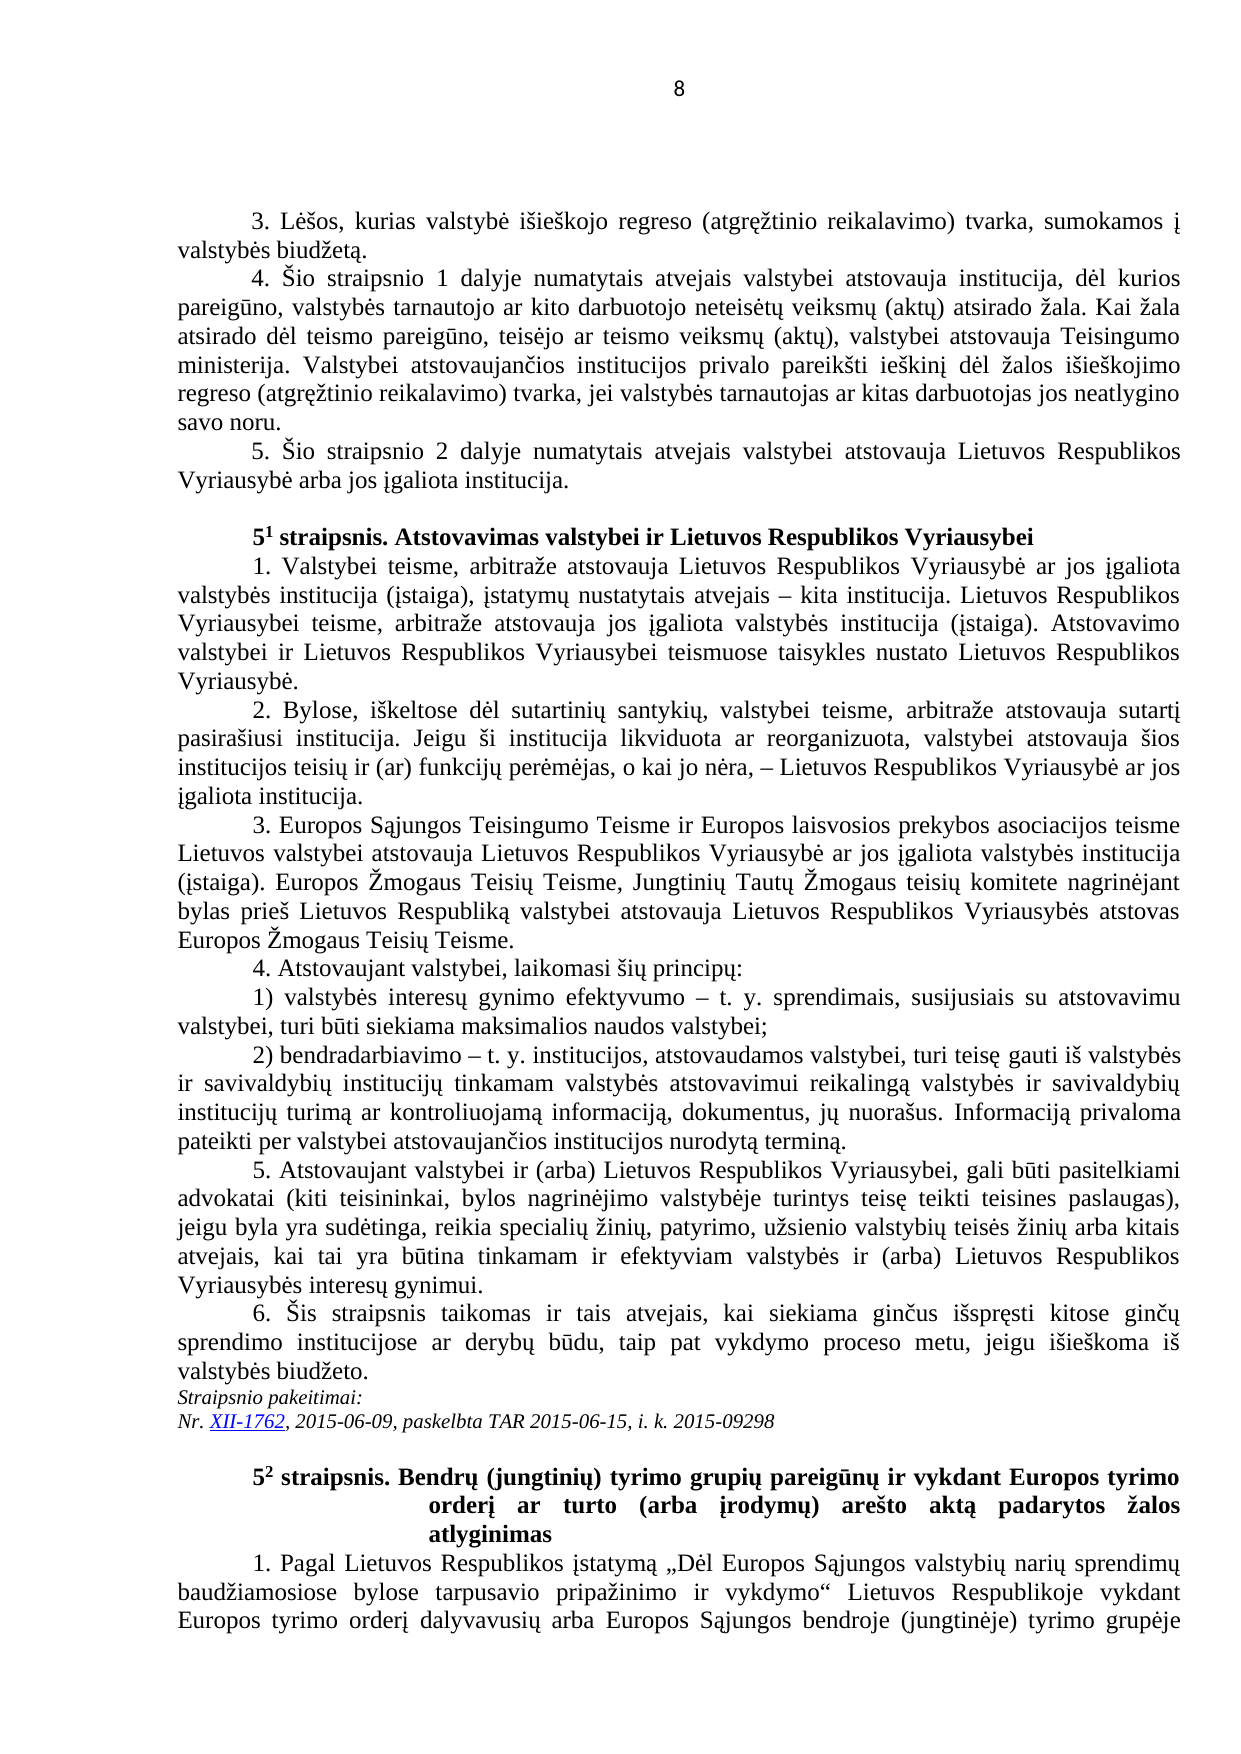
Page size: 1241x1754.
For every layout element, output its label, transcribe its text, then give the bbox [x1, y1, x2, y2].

text 52 straipsnis. Bendrų (jungtinių) tyrimo grupių pareigūnų ir vykdant Europos tyrimo orderį ar turto (arba įrodymų) arešto aktą padarytos žalos atlyginimas [252, 1462, 1181, 1548]
text 6. Šis straipsnis taikomas ir tais atvejais, kai siekiama ginčus išspręsti kitose ginčų sprendimo institucijose ar derybų būdu, taip pat vykdymo proceso metu, jeigu išieškoma iš valstybės biudžeto. [177, 1298, 1181, 1385]
text 3. Lėšos, kurias valstybė išieškojo regreso (atgręžtinio reikalavimo) tvarka, sumokamos į valstybės biudžetą. [177, 206, 1181, 263]
text 3. Europos Sąjungos Teisingumo Teisme ir Europos laisvosios prekybos asociacijos teisme Lietuvos valstybei atstovauja Lietuvos Respublikos Vyriausybė ar jos įgaliota valstybės institucija (įstaiga). Europos Žmogaus Teisių Teisme, Jungtinių Tautų Žmogaus teisių komitete nagrinėjant bylas prieš Lietuvos Respubliką valstybei atstovauja Lietuvos Respublikos Vyriausybės atstovas Europos Žmogaus Teisių Teisme. [177, 810, 1181, 953]
text 5. Šio straipsnio 2 dalyje numatytais atvejais valstybei atstovauja Lietuvos Respublikos Vyriausybė arba jos įgaliota institucija. [177, 436, 1181, 493]
text 51 straipsnis. Atstovavimas valstybei ir Lietuvos Respublikos Vyriausybei [177, 522, 1181, 551]
text Straipsnio pakeitimai: [177, 1385, 1181, 1409]
text 2) bendradarbiavimo – t. y. institucijos, atstovaudamos valstybei, turi teisę gauti iš valstybės ir savivaldybių institucijų tinkamam valstybės atstovavimui reikalingą valstybės ir savivaldybių institucijų turimą ar kontroliuojamą informaciją, dokumentus, jų nuorašus. Informaciją privaloma pateikti per valstybei atstovaujančios institucijos nurodytą terminą. [177, 1040, 1181, 1155]
text 4. Atstovaujant valstybei, laikomasi šių principų: [177, 953, 1181, 982]
text 4. Šio straipsnio 1 dalyje numatytais atvejais valstybei atstovauja institucija, dėl kurios pareigūno, valstybės tarnautojo ar kito darbuotojo neteisėtų veiksmų (aktų) atsirado žala. Kai žala atsirado dėl teismo pareigūno, teisėjo ar teismo veiksmų (aktų), valstybei atstovauja Teisingumo ministerija. Valstybei atstovaujančios institucijos privalo pareikšti ieškinį dėl žalos išieškojimo regreso (atgręžtinio reikalavimo) tvarka, jei valstybės tarnautojas ar kitas darbuotojas jos neatlygino savo noru. [177, 263, 1181, 436]
text 1) valstybės interesų gynimo efektyvumo – t. y. sprendimais, susijusiais su atstovavimu valstybei, turi būti siekiama maksimalios naudos valstybei; [177, 982, 1181, 1040]
text 5. Atstovaujant valstybei ir (arba) Lietuvos Respublikos Vyriausybei, gali būti pasitelkiami advokatai (kiti teisininkai, bylos nagrinėjimo valstybėje turintys teisę teikti teisines paslaugas), jeigu byla yra sudėtinga, reikia specialių žinių, patyrimo, užsienio valstybių teisės žinių arba kitais atvejais, kai tai yra būtina tinkamam ir efektyviam valstybės ir (arba) Lietuvos Respublikos Vyriausybės interesų gynimui. [177, 1155, 1181, 1298]
text 1. Valstybei teisme, arbitraže atstovauja Lietuvos Respublikos Vyriausybė ar jos įgaliota valstybės institucija (įstaiga), įstatymų nustatytais atvejais – kita institucija. Lietuvos Respublikos Vyriausybei teisme, arbitraže atstovauja jos įgaliota valstybės institucija (įstaiga). Atstovavimo valstybei ir Lietuvos Respublikos Vyriausybei teismuose taisykles nustato Lietuvos Respublikos Vyriausybė. [177, 551, 1181, 695]
text 2. Bylose, iškeltose dėl sutartinių santykių, valstybei teisme, arbitraže atstovauja sutartį pasirašiusi institucija. Jeigu ši institucija likviduota ar reorganizuota, valstybei atstovauja šios institucijos teisių ir (ar) funkcijų perėmėjas, o kai jo nėra, – Lietuvos Respublikos Vyriausybė ar jos įgaliota institucija. [177, 695, 1181, 810]
text Nr. XII-1762, 2015-06-09, paskelbta TAR 2015-06-15, i. k. 2015-09298 [177, 1409, 1181, 1433]
text 1. Pagal Lietuvos Respublikos įstatymą „Dėl Europos Sąjungos valstybių narių sprendimų baudžiamosiose bylose tarpusavio pripažinimo ir vykdymo“ Lietuvos Respublikoje vykdant Europos tyrimo orderį dalyvavusių arba Europos Sąjungos bendroje (jungtinėje) tyrimo grupėje [177, 1548, 1181, 1634]
